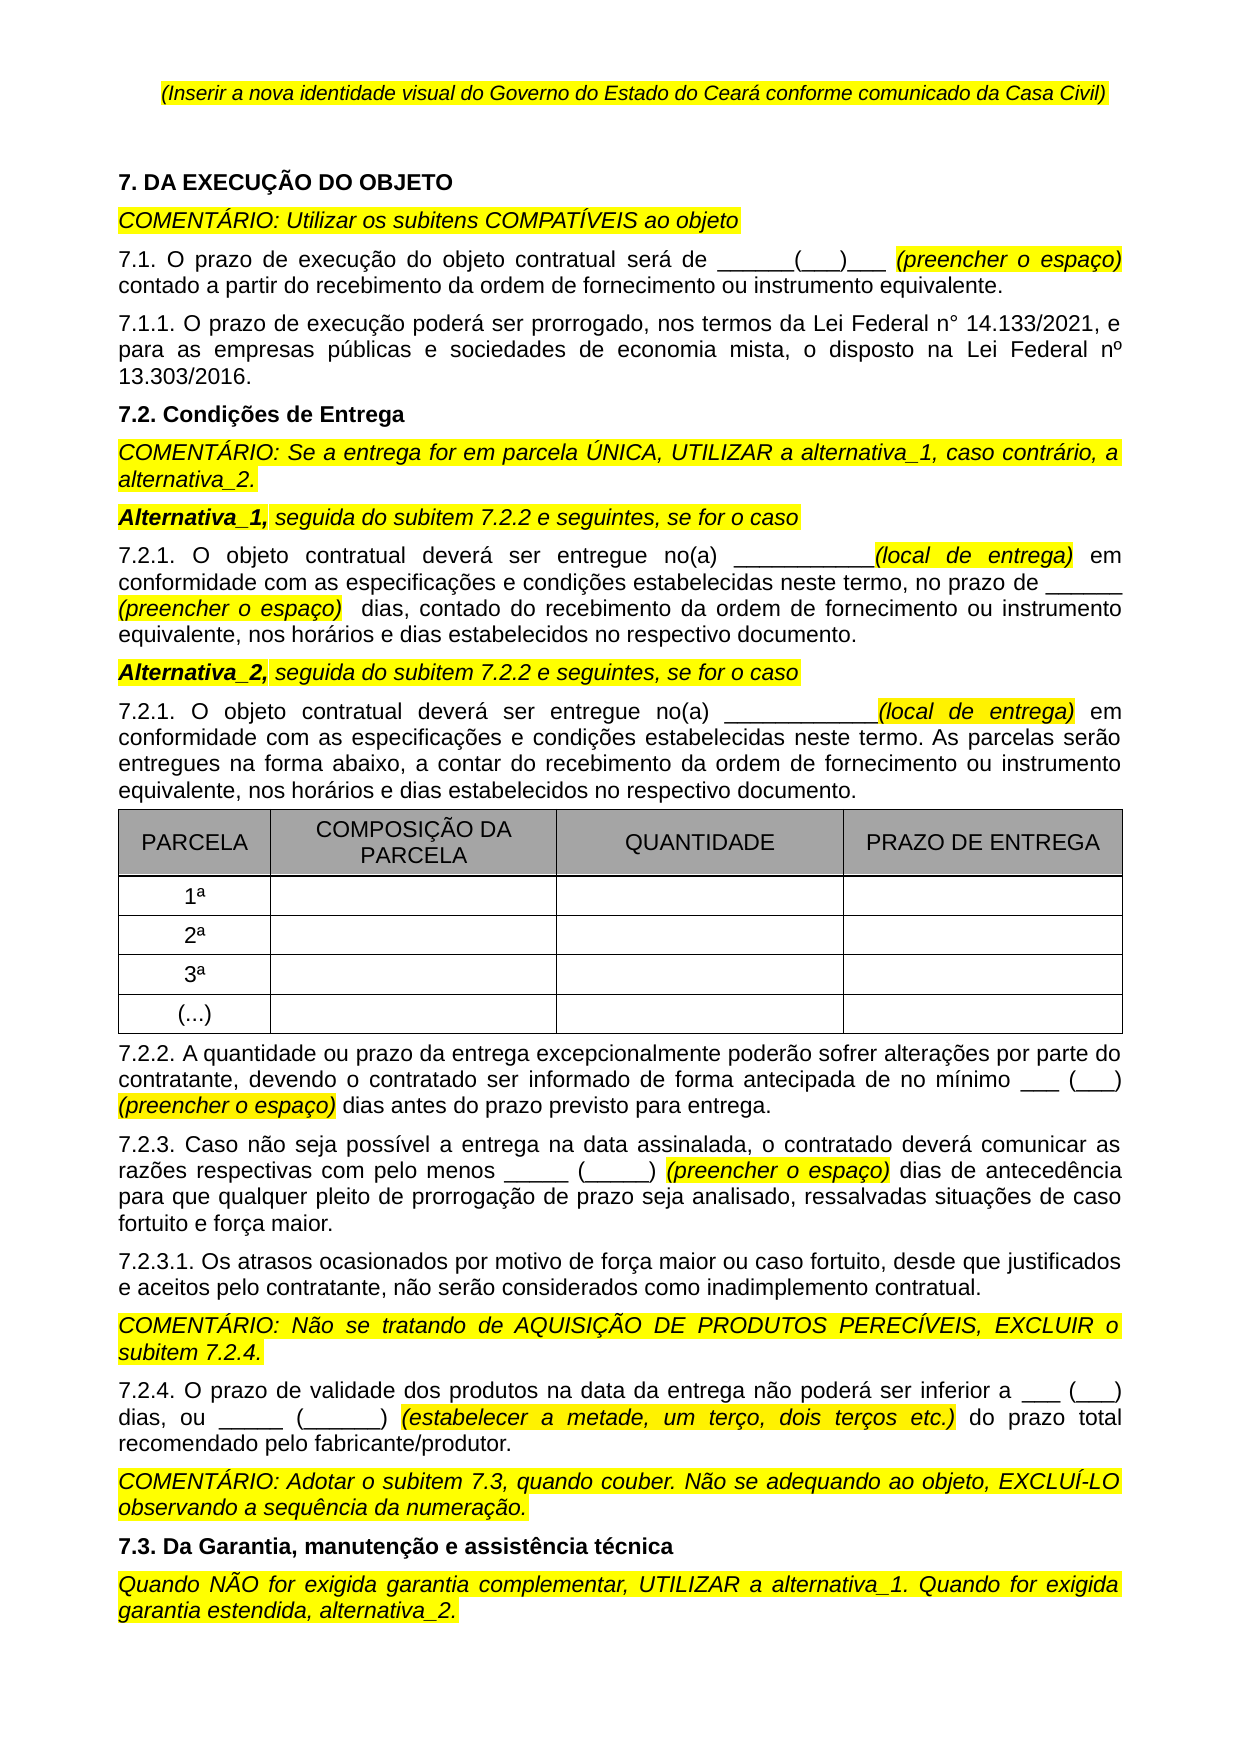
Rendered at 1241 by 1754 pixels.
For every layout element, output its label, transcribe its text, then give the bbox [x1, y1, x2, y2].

text Quando NÃO for exigida garantia complementar, UTILIZAR a alternativa_1. Quando for exigida garantia estendida, alternativa_2. [118, 1571, 1122, 1623]
table_cell (...) [119, 995, 270, 1033]
table_cell [557, 995, 843, 1033]
text Alternativa_1, seguida do subitem 7.2.2 e seguintes, se for o caso [118, 504, 1122, 530]
text 7.2.3. Caso não seja possível a entrega na data assinalada, o contratado deverá comunicar as razões respectivas com pelo menos _____ (_____) (preencher o espaço) dias de antecedência para que qualquer pleito de prorrogação de prazo seja analisado, ressalvadas situações de caso fortuito e força maior. [118, 1131, 1122, 1236]
table_header PARCELA [119, 810, 270, 874]
text COMENTÁRIO: Se a entrega for em parcela ÚNICA, UTILIZAR a alternativa_1, caso contrário, a alternativa_2. [118, 439, 1122, 492]
text COMENTÁRIO: Não se tratando de AQUISIÇÃO DE PRODUTOS PERECÍVEIS, EXCLUIR o subitem 7.2.4. [118, 1312, 1122, 1365]
table_cell 2ª [119, 916, 270, 954]
text 7.2.3.1. Os atrasos ocasionados por motivo de força maior ou caso fortuito, desde que justificados e aceitos pelo contratante, não serão considerados como inadimplemento contratual. [118, 1248, 1122, 1301]
text 7.2. Condições de Entrega [118, 401, 1122, 427]
table_cell [844, 916, 1122, 954]
table_cell [271, 955, 556, 993]
table_header COMPOSIÇÃO DA PARCELA [271, 810, 556, 874]
table_header 1ª [119, 877, 270, 915]
text 7.2.1. O objeto contratual deverá ser entregue no(a) ___________(local de entrega) em conformidade com as especificações e condições estabelecidas neste termo, no prazo de ______ (preencher o espaço) dias, contado do recebimento da ordem de fornecimento ou instrumento equivalente, nos horários e dias estabelecidos no respectivo documento. [118, 542, 1122, 647]
text 7.2.2. A quantidade ou prazo da entrega excepcionalmente poderão sofrer alterações por parte do contratante, devendo o contratado ser informado de forma antecipada de no mínimo ___ (___) (preencher o espaço) dias antes do prazo previsto para entrega. [118, 1040, 1122, 1119]
table_cell [844, 995, 1122, 1033]
table_header QUANTIDADE [557, 810, 843, 874]
table_cell 3ª [119, 955, 270, 993]
table_cell [271, 916, 556, 954]
text COMENTÁRIO: Adotar o subitem 7.3, quando couber. Não se adequando ao objeto, EXCLUÍ-LO observando a sequência da numeração. [118, 1468, 1122, 1521]
table_header [271, 877, 556, 915]
text 7.3. Da Garantia, manutenção e assistência técnica [118, 1533, 1122, 1559]
text 7.1. O prazo de execução do objeto contratual será de ______(___)___ (preencher o espaço) contado a partir do recebimento da ordem de fornecimento ou instrumento equivalente. [118, 246, 1122, 298]
text 7.2.1. O objeto contratual deverá ser entregue no(a) ____________(local de entrega) em conformidade com as especificações e condições estabelecidas neste termo. As parcelas serão entregues na forma abaixo, a contar do recebimento da ordem de fornecimento ou instrumento equivalente, nos horários e dias estabelecidos no respectivo documento. [118, 698, 1122, 803]
text 7. DA EXECUÇÃO DO OBJETO [118, 169, 1122, 195]
text 7.1.1. O prazo de execução poderá ser prorrogado, nos termos da Lei Federal n° 14.133/2021, e para as empresas públicas e sociedades de economia mista, o disposto na Lei Federal nº 13.303/2016. [118, 310, 1122, 389]
table_cell [844, 955, 1122, 993]
table_header PRAZO DE ENTREGA [844, 810, 1122, 874]
table_header [844, 877, 1122, 915]
table_cell [557, 955, 843, 993]
text COMENTÁRIO: Utilizar os subitens COMPATÍVEIS ao objeto [118, 207, 1122, 234]
table_cell [271, 995, 556, 1033]
text Alternativa_2, seguida do subitem 7.2.2 e seguintes, se for o caso [118, 659, 1122, 686]
table_cell [557, 916, 843, 954]
text 7.2.4. O prazo de validade dos produtos na data da entrega não poderá ser inferior a ___ (___) dias, ou _____ (______) (estabelecer a metade, um terço, dois terços etc.) do prazo total recomendado pelo fabricante/produtor. [118, 1377, 1122, 1456]
table_header [557, 877, 843, 915]
